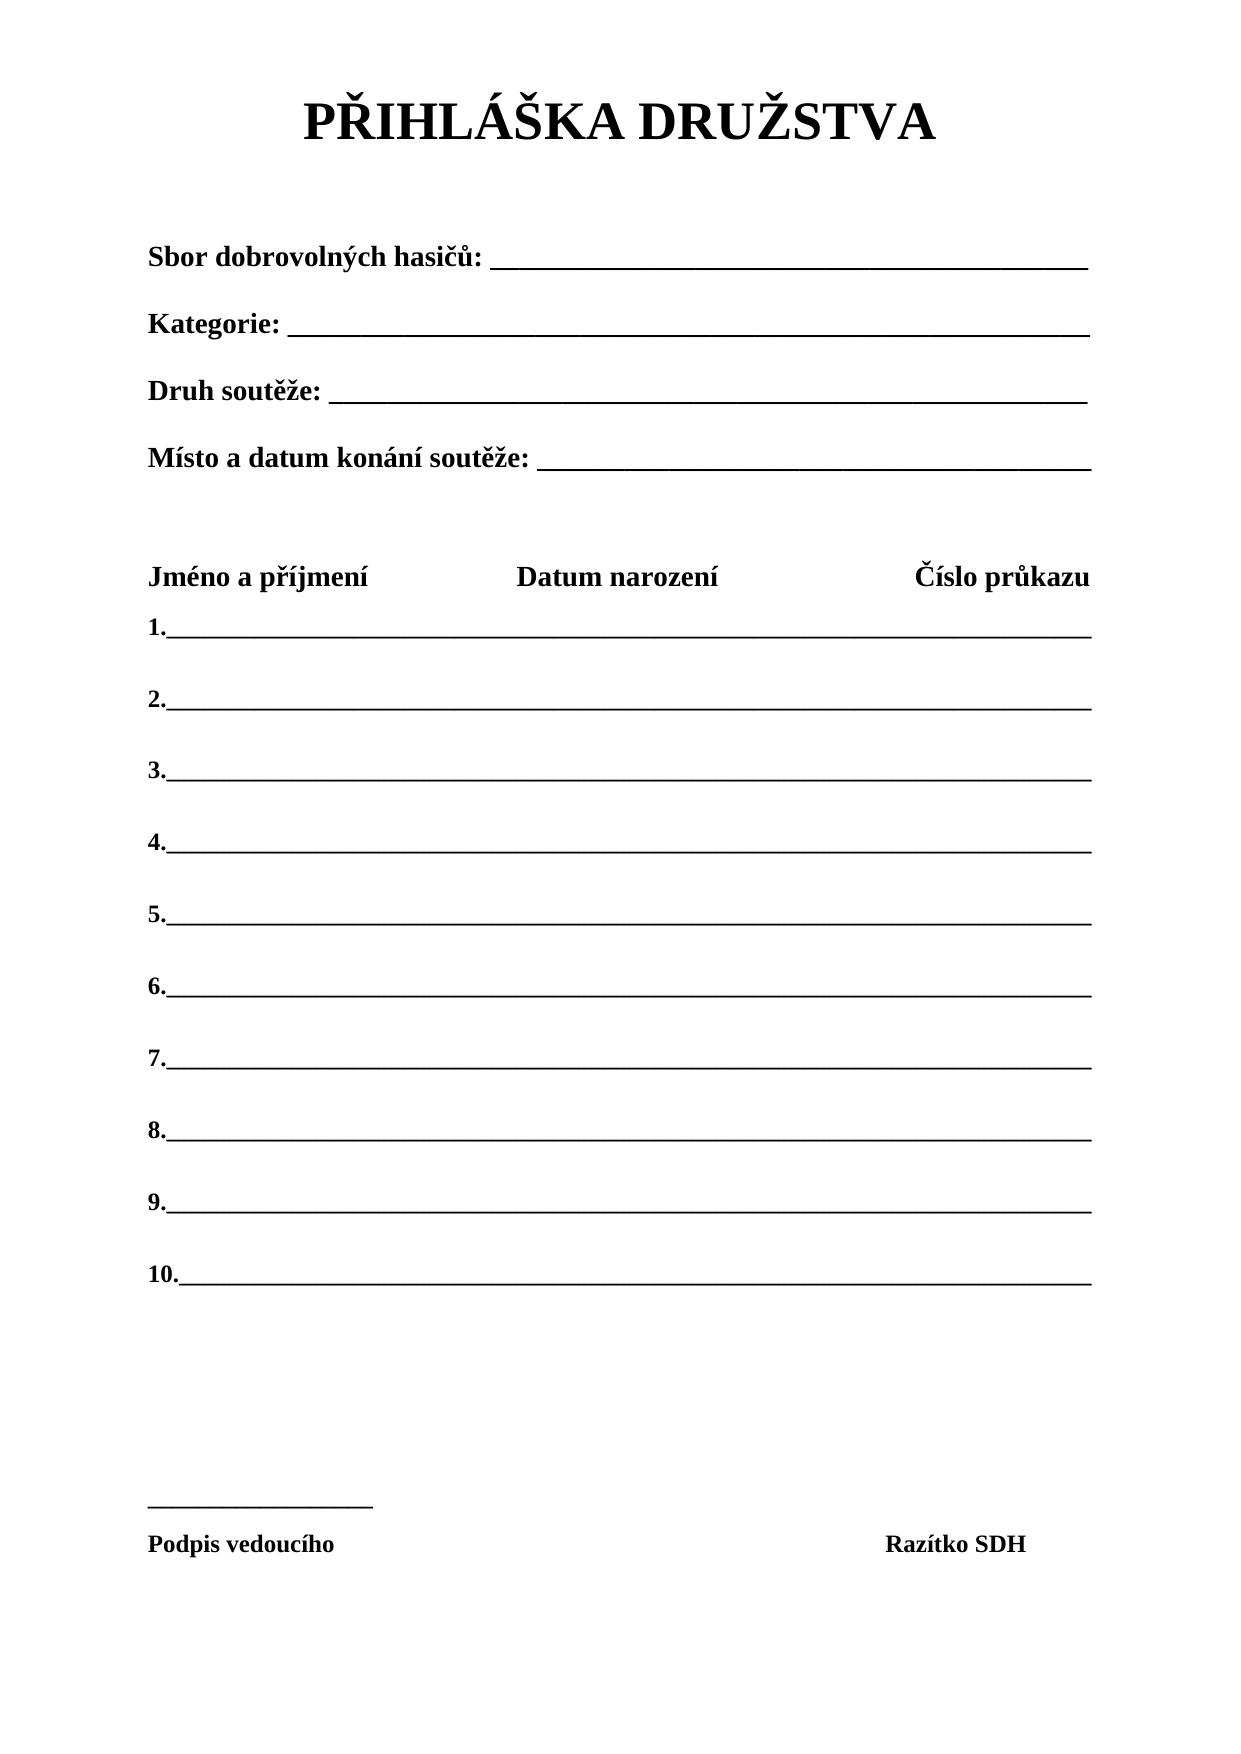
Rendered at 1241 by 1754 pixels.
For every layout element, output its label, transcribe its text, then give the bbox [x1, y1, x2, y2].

text Jméno a příjmení Datum narození Číslo průkazu [148, 559, 1093, 593]
text __________________ [148, 1482, 1093, 1510]
text 1.__________________________________________________________________________2.__________________________________________________________________________ 3.__________________________________________________________________________ 4.__________________________________________________________________________ 5.__________________________________________________________________________ 6.__________________________________________________________________________7.__________________________________________________________________________ 8.__________________________________________________________________________ 9.__________________________________________________________________________ 10._________________________________________________________________________ [148, 612, 1093, 1287]
text Kategorie: _______________________________________________________ [148, 306, 1093, 339]
text Sbor dobrovolných hasičů: _________________________________________ [148, 239, 1093, 272]
text Místo a datum konání soutěže: ______________________________________ [148, 440, 1093, 473]
text PŘIHLÁŠKA DRUŽSTVA [148, 89, 1093, 151]
text Druh soutěže: ____________________________________________________ [148, 373, 1093, 406]
text Podpis vedoucího Razítko SDH [148, 1529, 1093, 1558]
